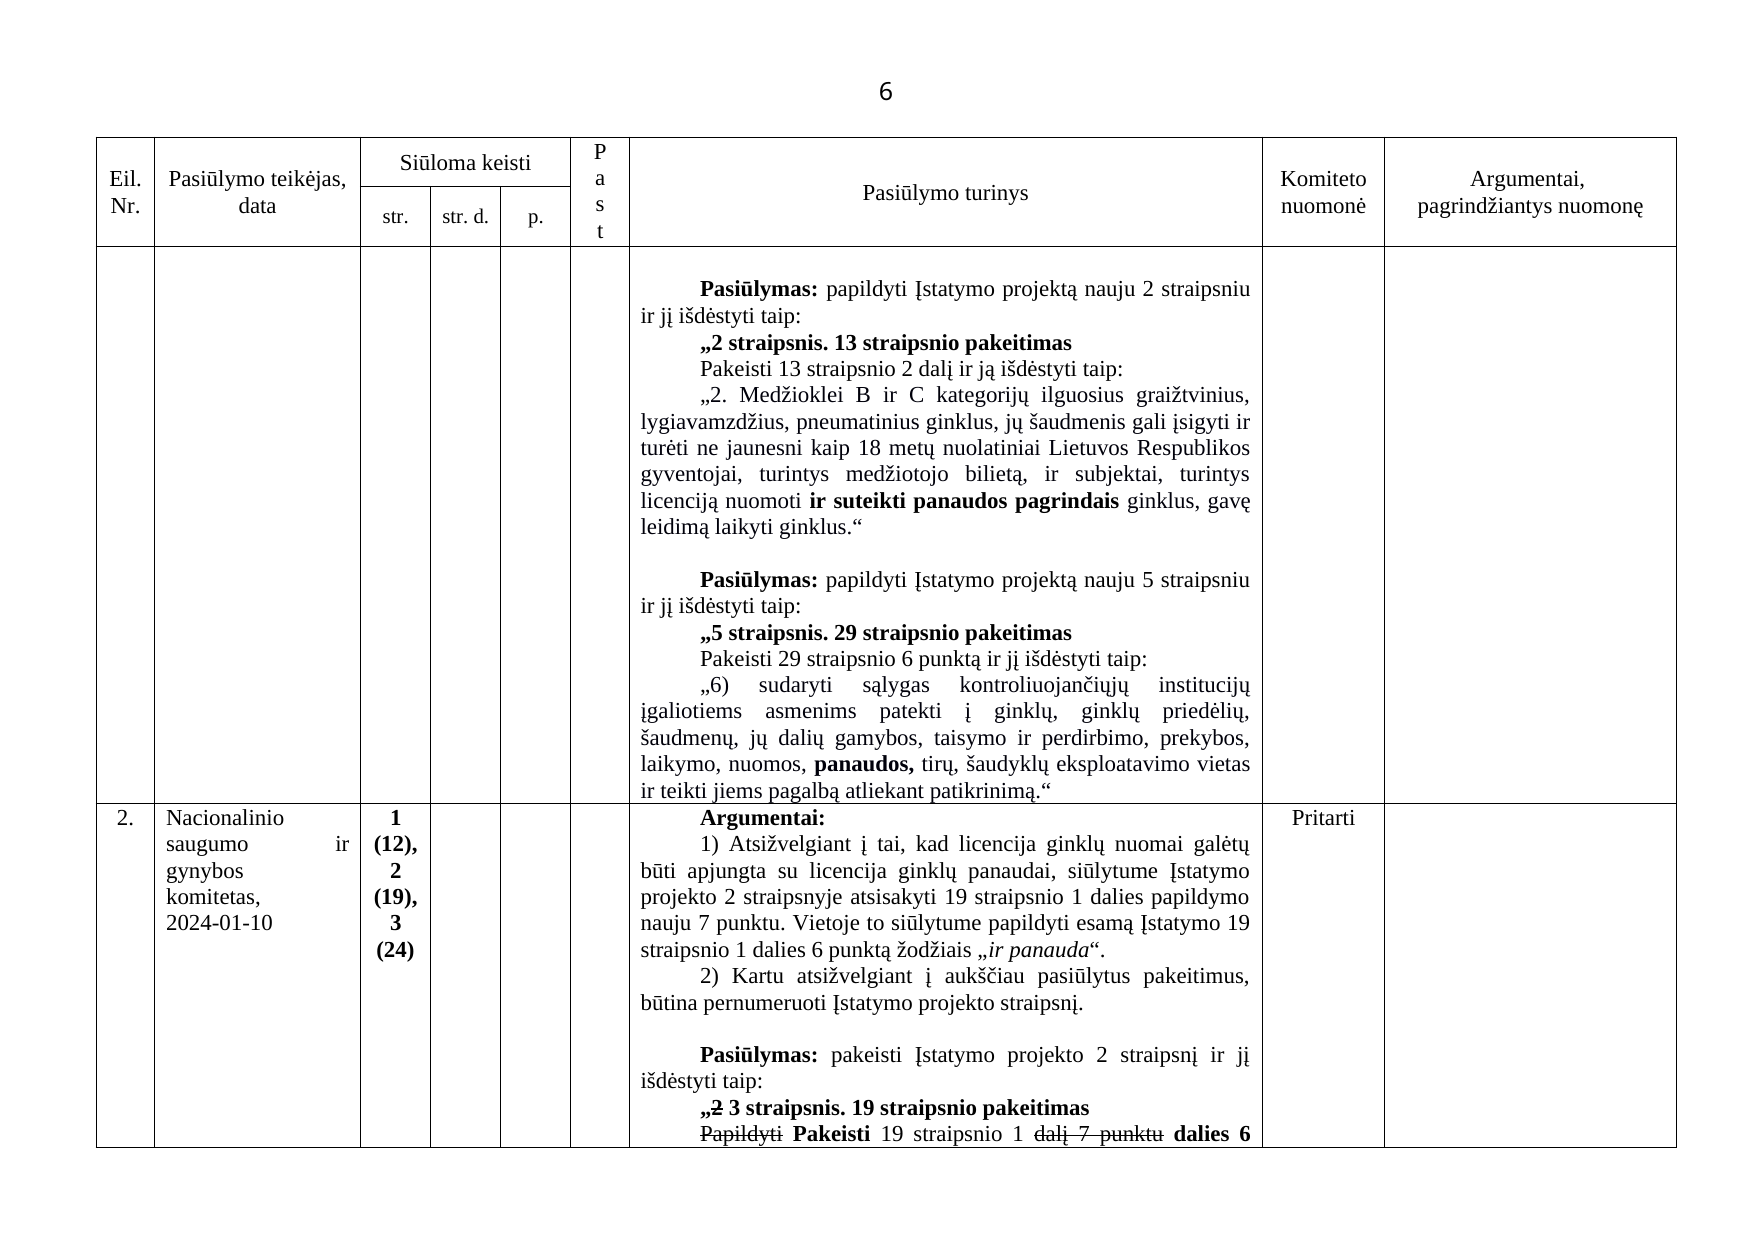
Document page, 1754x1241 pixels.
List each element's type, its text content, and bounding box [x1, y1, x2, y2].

table_cell [155, 247, 360, 803]
table_cell [571, 804, 629, 1147]
table_cell Pasiūlymas: papildyti Įstatymo projektą nauju 2 straipsniu ir jį išdėstyti taip: „2 straipsnis. 13 straipsnio pakeitimas Pakeisti 13 straipsnio 2 dalį ir ją išdėstyti taip: „2. Medžioklei B ir C kategorijų ilguosius graižtvinius, lygiavamzdžius, pneumatinius ginklus, jų šaudmenis gali įsigyti ir turėti ne jaunesni kaip 18 metų nuolatiniai Lietuvos Respublikos gyventojai, turintys medžiotojo bilietą, ir subjektai, turintys licenciją nuomoti ir suteikti panaudos pagrindais ginklus, gavę leidimą laikyti ginklus.“ Pasiūlymas: papildyti Įstatymo projektą nauju 5 straipsniu ir jį išdėstyti taip: „5 straipsnis. 29 straipsnio pakeitimas Pakeisti 29 straipsnio 6 punktą ir jį išdėstyti taip: „6) sudaryti sąlygas kontroliuojančiųjų institucijų įgaliotiems asmenims patekti į ginklų, ginklų priedėlių, šaudmenų, jų dalių gamybos, taisymo ir perdirbimo, prekybos, laikymo, nuomos, panaudos, tirų, šaudyklų eksploatavimo vietas ir teikti jiems pagalbą atliekant patikrinimą.“ [630, 247, 1262, 803]
table_cell Pritarti [1263, 804, 1384, 1147]
table_header Pasiūlymo teikėjas, data [155, 138, 360, 246]
table_cell 2. [97, 804, 154, 1147]
table_cell [431, 804, 500, 1147]
table_cell N [571, 247, 629, 803]
table_header Eil. Nr. [97, 138, 154, 246]
table_cell [1263, 247, 1384, 803]
table_header Komiteto nuomonė [1263, 138, 1384, 246]
table_header Pasiūlymo turinys [630, 138, 1262, 246]
table_cell str. d. [431, 187, 500, 246]
table_header Argumentai, pagrindžiantys nuomonę [1385, 138, 1676, 246]
table_cell [361, 247, 430, 803]
table_cell [97, 247, 154, 803]
table_cell Nacionalinio saugumo ir gynybos komitetas, 2024-01-10 [155, 804, 360, 1147]
table_cell 1 (12), 2 (19), 3 (24) [361, 804, 430, 1147]
table_cell [1385, 247, 1676, 803]
table_header Siūloma keisti [361, 138, 570, 186]
table_header Pastabos [571, 138, 629, 246]
table_cell p. [501, 187, 570, 246]
table_cell [431, 247, 500, 803]
table_cell Argumentai: 1) Atsižvelgiant į tai, kad licencija ginklų nuomai galėtų būti apjungta su licencija ginklų panaudai, siūlytume Įstatymo projekto 2 straipsnyje atsisakyti 19 straipsnio 1 dalies papildymo nauju 7 punktu. Vietoje to siūlytume papildyti esamą Įstatymo 19 straipsnio 1 dalies 6 punktą žodžiais „ir panauda“. 2) Kartu atsižvelgiant į aukščiau pasiūlytus pakeitimus, būtina pernumeruoti Įstatymo projekto straipsnį. Pasiūlymas: pakeisti Įstatymo projekto 2 straipsnį ir jį išdėstyti taip: „2 3 straipsnis. 19 straipsnio pakeitimas Papildyti Pakeisti 19 straipsnio 1 dalį 7 punktu dalies 6 [630, 804, 1262, 1147]
table_cell [1385, 804, 1676, 1147]
table_cell str. [361, 187, 430, 246]
table_cell [501, 247, 570, 803]
table_cell [501, 804, 570, 1147]
